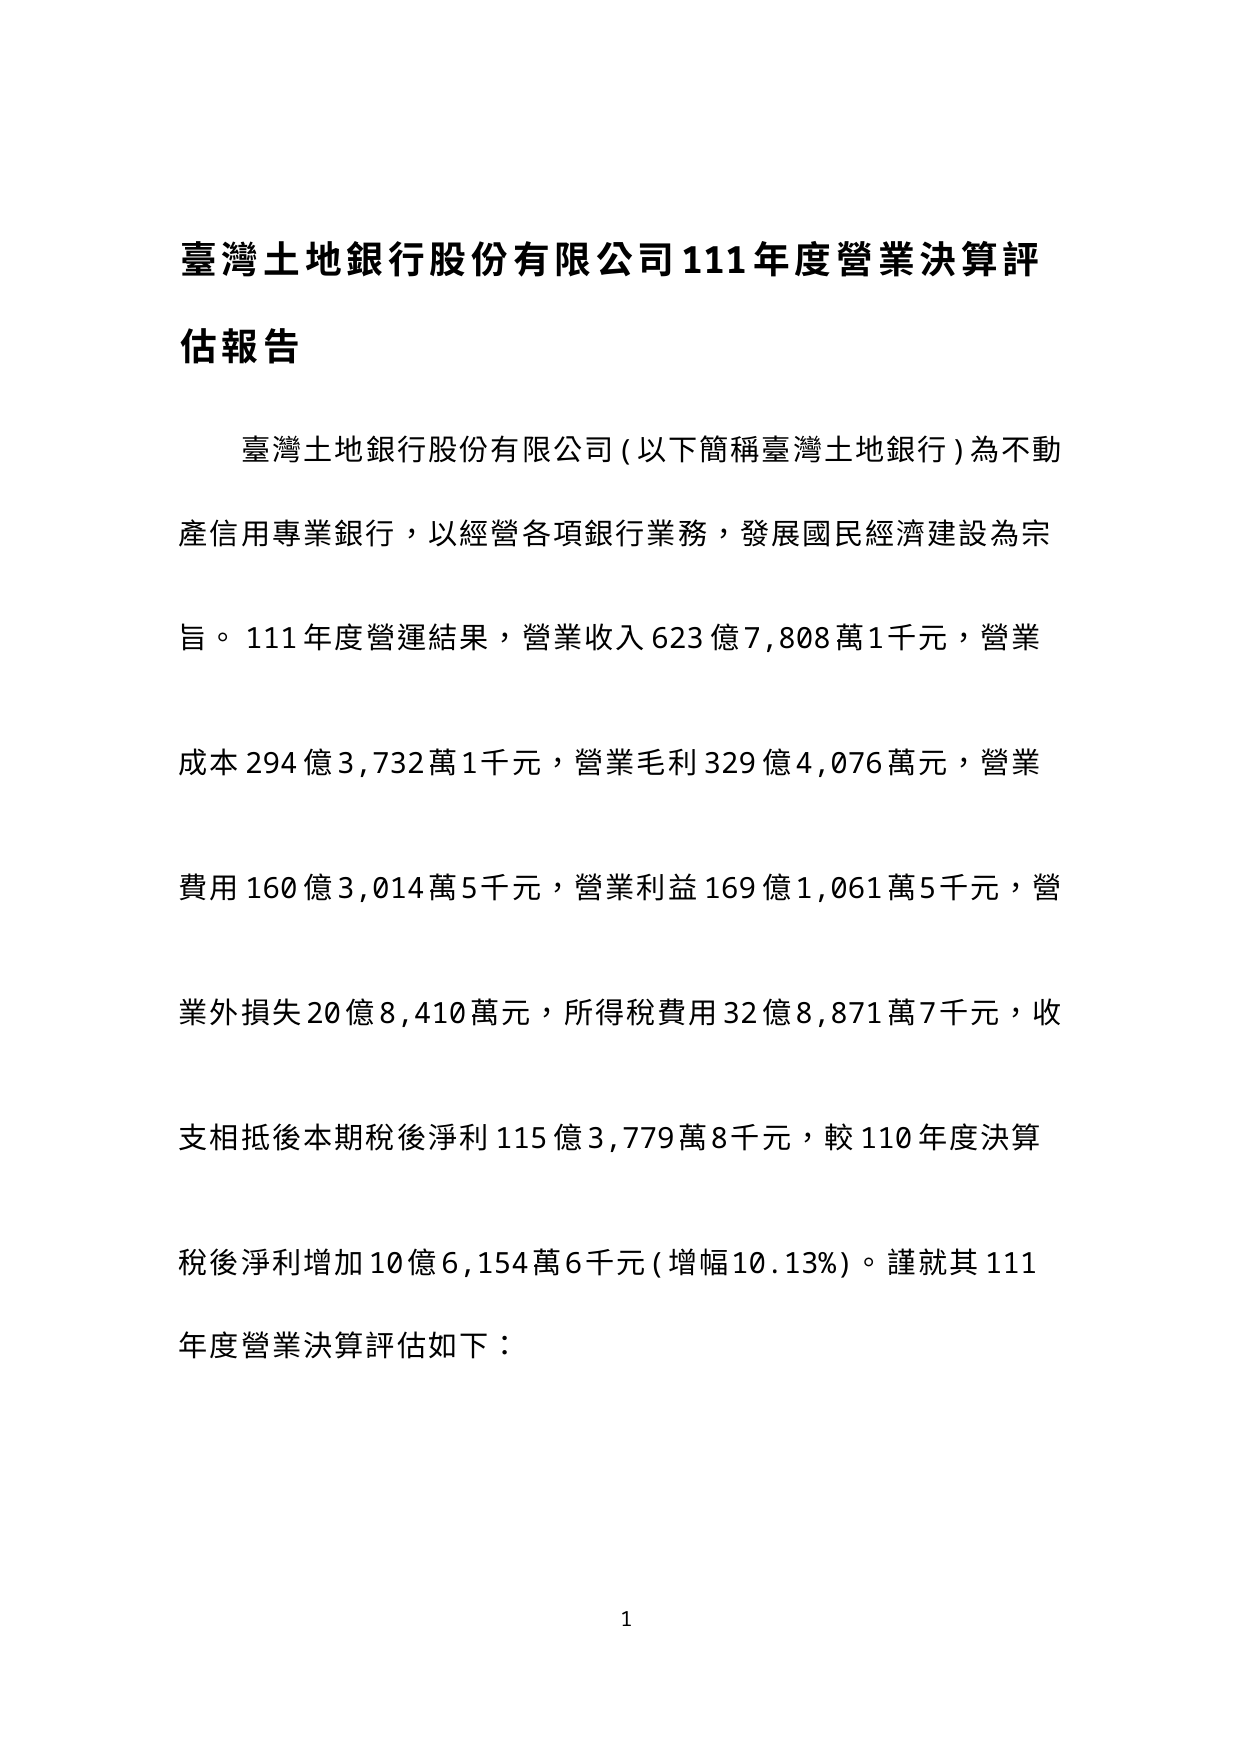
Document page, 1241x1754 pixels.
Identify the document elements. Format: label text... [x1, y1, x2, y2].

text 臺灣土地銀行股份有限公司111年度營業決算評估報告 [177, 177, 1063, 365]
text 臺灣土地銀行股份有限公司(以下簡稱臺灣土地銀行)為不動產信用專業銀行，以經營各項銀行業務，發展國民經濟建設為宗旨。111年度營運結果，營業收入623億7,808萬1千元，營業成本294億3,732萬1千元，營業毛利329億4,076萬元，營業費用160億3,014萬5千元，營業利益169億1,061萬5千元，營業外損失20億8,410萬元，所得稅費用32億8,871萬7千元，收支相抵後本期稅後淨利115億3,779萬8千元，較110年度決算稅後淨利增加10億6,154萬6千元(增幅10.13%)。謹就其111年度營業決算評估如下： [177, 365, 1063, 1365]
